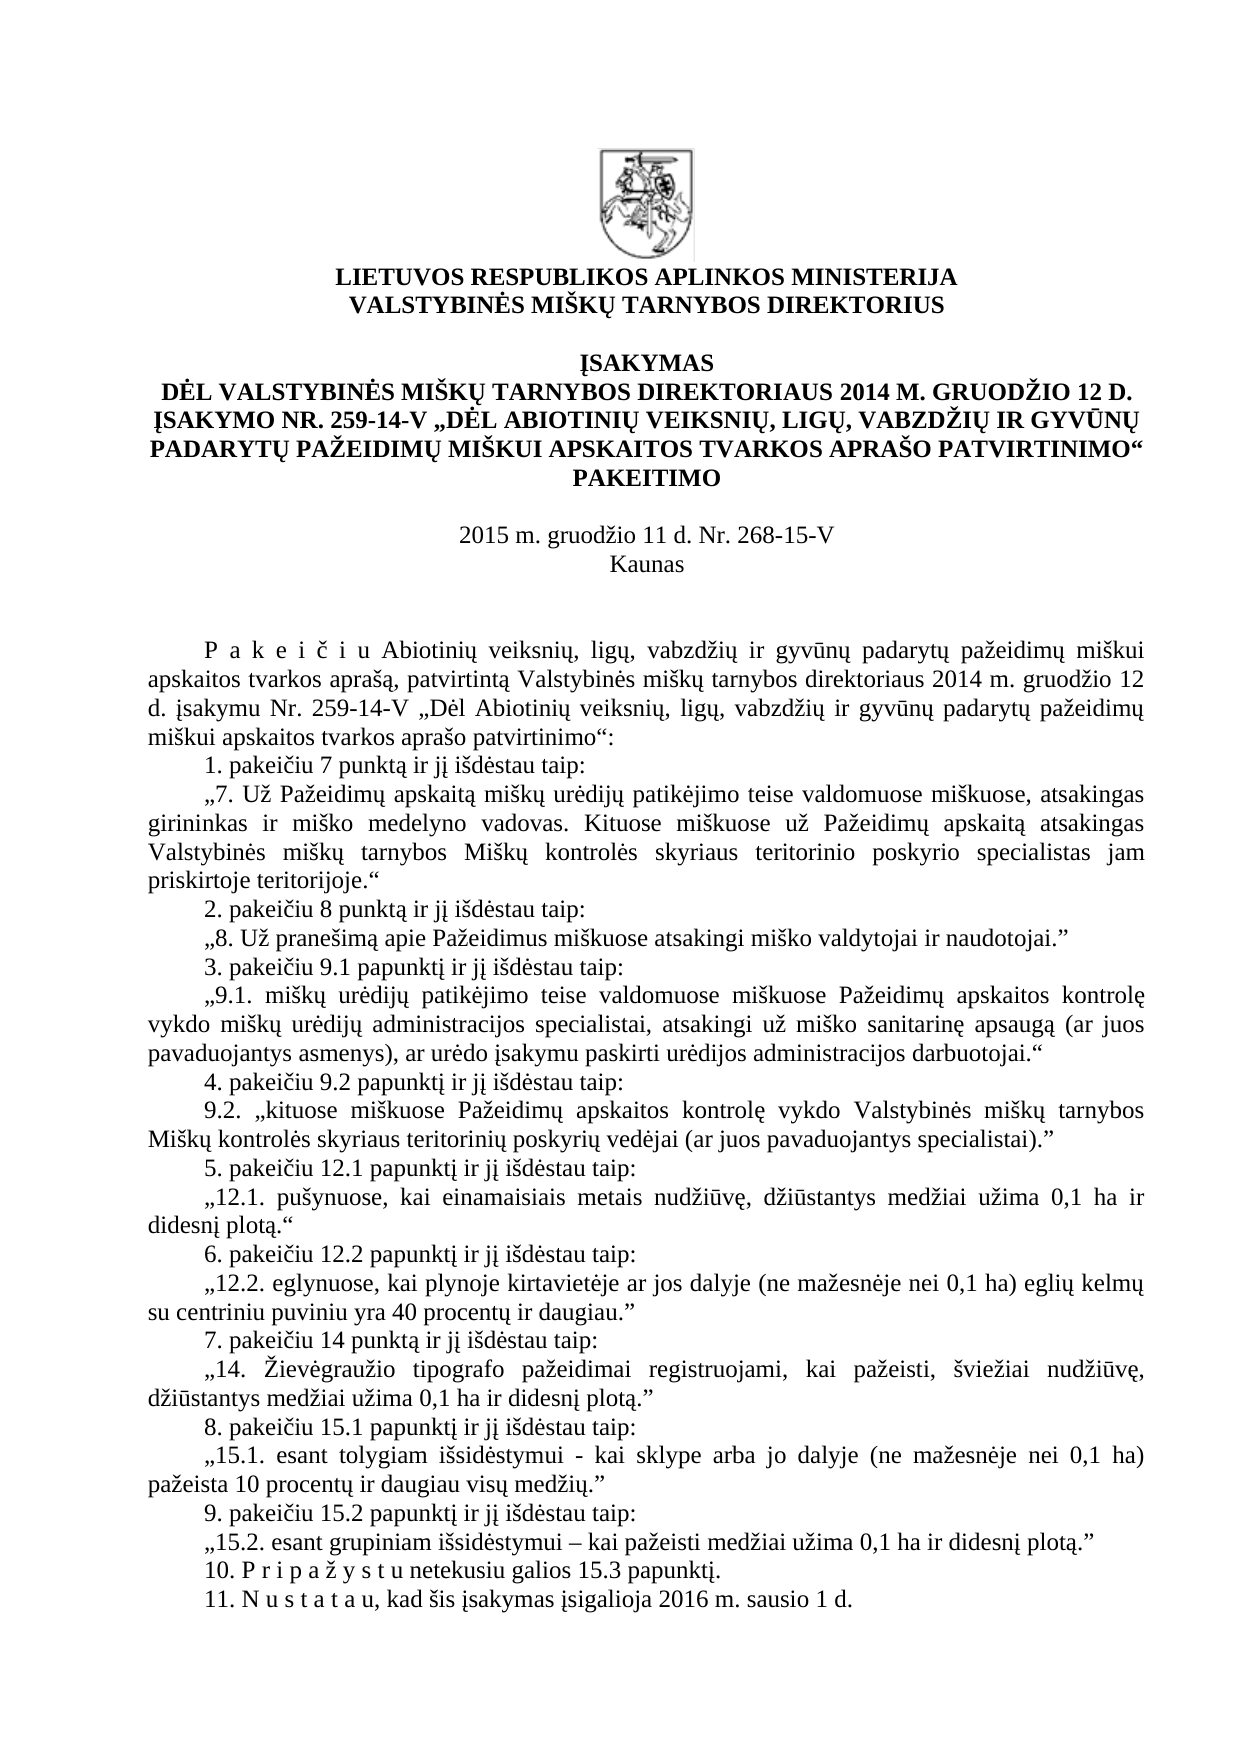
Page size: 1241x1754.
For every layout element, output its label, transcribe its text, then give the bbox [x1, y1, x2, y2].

text „15.1. esant tolygiam išsidėstymui - kai sklype arba jo dalyje (ne mažesnėje nei 0,1 ha) pažeista 10 procentų ir daugiau visų medžių.” [148, 1441, 1146, 1498]
text 7. pakeičiu 14 punktą ir jį išdėstau taip: [148, 1326, 1146, 1354]
text ĮSAKYMAS [148, 348, 1146, 377]
text 9.2. „kituose miškuose Pažeidimų apskaitos kontrolę vykdo Valstybinės miškų tarnybos Miškų kontrolės skyriaus teritorinių poskyrių vedėjai (ar juos pavaduojantys specialistai).” [148, 1096, 1146, 1153]
text „14. Žievėgraužio tipografo pažeidimai registruojami, kai pažeisti, šviežiai nudžiūvę, džiūstantys medžiai užima 0,1 ha ir didesnį plotą.” [148, 1354, 1146, 1412]
text LIETUVOS RESPUBLIKOS APLINKOS MINISTERIJA [148, 262, 1146, 291]
text 8. pakeičiu 15.1 papunktį ir jį išdėstau taip: [148, 1412, 1146, 1441]
text „7. Už Pažeidimų apskaitą miškų urėdijų patikėjimo teise valdomuose miškuose, atsakingas girininkas ir miško medelyno vadovas. Kituose miškuose už Pažeidimų apskaitą atsakingas Valstybinės miškų tarnybos Miškų kontrolės skyriaus teritorinio poskyrio specialistas jam priskirtoje teritorijoje.“ [148, 779, 1146, 894]
text 5. pakeičiu 12.1 papunktį ir jį išdėstau taip: [148, 1153, 1146, 1182]
text 4. pakeičiu 9.2 papunktį ir jį išdėstau taip: [148, 1067, 1146, 1096]
text P a k e i č i u Abiotinių veiksnių, ligų, vabzdžių ir gyvūnų padarytų pažeidimų miškui apskaitos tvarkos aprašą, patvirtintą Valstybinės miškų tarnybos direktoriaus 2014 m. gruodžio 12 d. įsakymu Nr. 259-14-V „Dėl Abiotinių veiksnių, ligų, vabzdžių ir gyvūnų padarytų pažeidimų miškui apskaitos tvarkos aprašo patvirtinimo“: [148, 636, 1146, 751]
text „9.1. miškų urėdijų patikėjimo teise valdomuose miškuose Pažeidimų apskaitos kontrolę vykdo miškų urėdijų administracijos specialistai, atsakingi už miško sanitarinę apsaugą (ar juos pavaduojantys asmenys), ar urėdo įsakymu paskirti urėdijos administracijos darbuotojai.“ [148, 981, 1146, 1067]
text 3. pakeičiu 9.1 papunktį ir jį išdėstau taip: [148, 952, 1146, 981]
text 2. pakeičiu 8 punktą ir jį išdėstau taip: [148, 894, 1146, 923]
text 11. N u s t a t a u, kad šis įsakymas įsigalioja 2016 m. sausio 1 d. [148, 1584, 1146, 1613]
text 9. pakeičiu 15.2 papunktį ir jį išdėstau taip: [148, 1498, 1146, 1527]
text 10. P r i p a ž y s t u netekusiu galios 15.3 papunktį. [148, 1556, 1146, 1584]
text 6. pakeičiu 12.2 papunktį ir jį išdėstau taip: [148, 1239, 1146, 1268]
text „12.1. pušynuose, kai einamaisiais metais nudžiūvę, džiūstantys medžiai užima 0,1 ha ir didesnį plotą.“ [148, 1182, 1146, 1239]
text 1. pakeičiu 7 punktą ir jį išdėstau taip: [148, 751, 1146, 779]
text „8. Už pranešimą apie Pažeidimus miškuose atsakingi miško valdytojai ir naudotojai.” [148, 923, 1146, 952]
text VALSTYBINĖS MIŠKŲ TARNYBOS DIREKTORIUS [148, 291, 1146, 319]
text „12.2. eglynuose, kai plynoje kirtavietėje ar jos dalyje (ne mažesnėje nei 0,1 ha) eglių kelmų su centriniu puviniu yra 40 procentų ir daugiau.” [148, 1268, 1146, 1326]
text DĖL VALSTYBINĖS MIŠKŲ TARNYBOS DIREKTORIAUS 2014 m. gruodžio 12 d. įsakymO Nr. 259-14-V „Dėl Abiotinių veiksnių, ligų, vabzdžių ir gyvūnų padarytų pažeidimų miškui apskaitos tvarkos aprašo patvirtinimo“ PAKEITIMO [148, 377, 1146, 492]
text Kaunas [148, 549, 1146, 578]
text 2015 m. gruodžio 11 d. Nr. 268-15-V [148, 521, 1146, 549]
text „15.2. esant grupiniam išsidėstymui – kai pažeisti medžiai užima 0,1 ha ir didesnį plotą.” [148, 1527, 1146, 1556]
